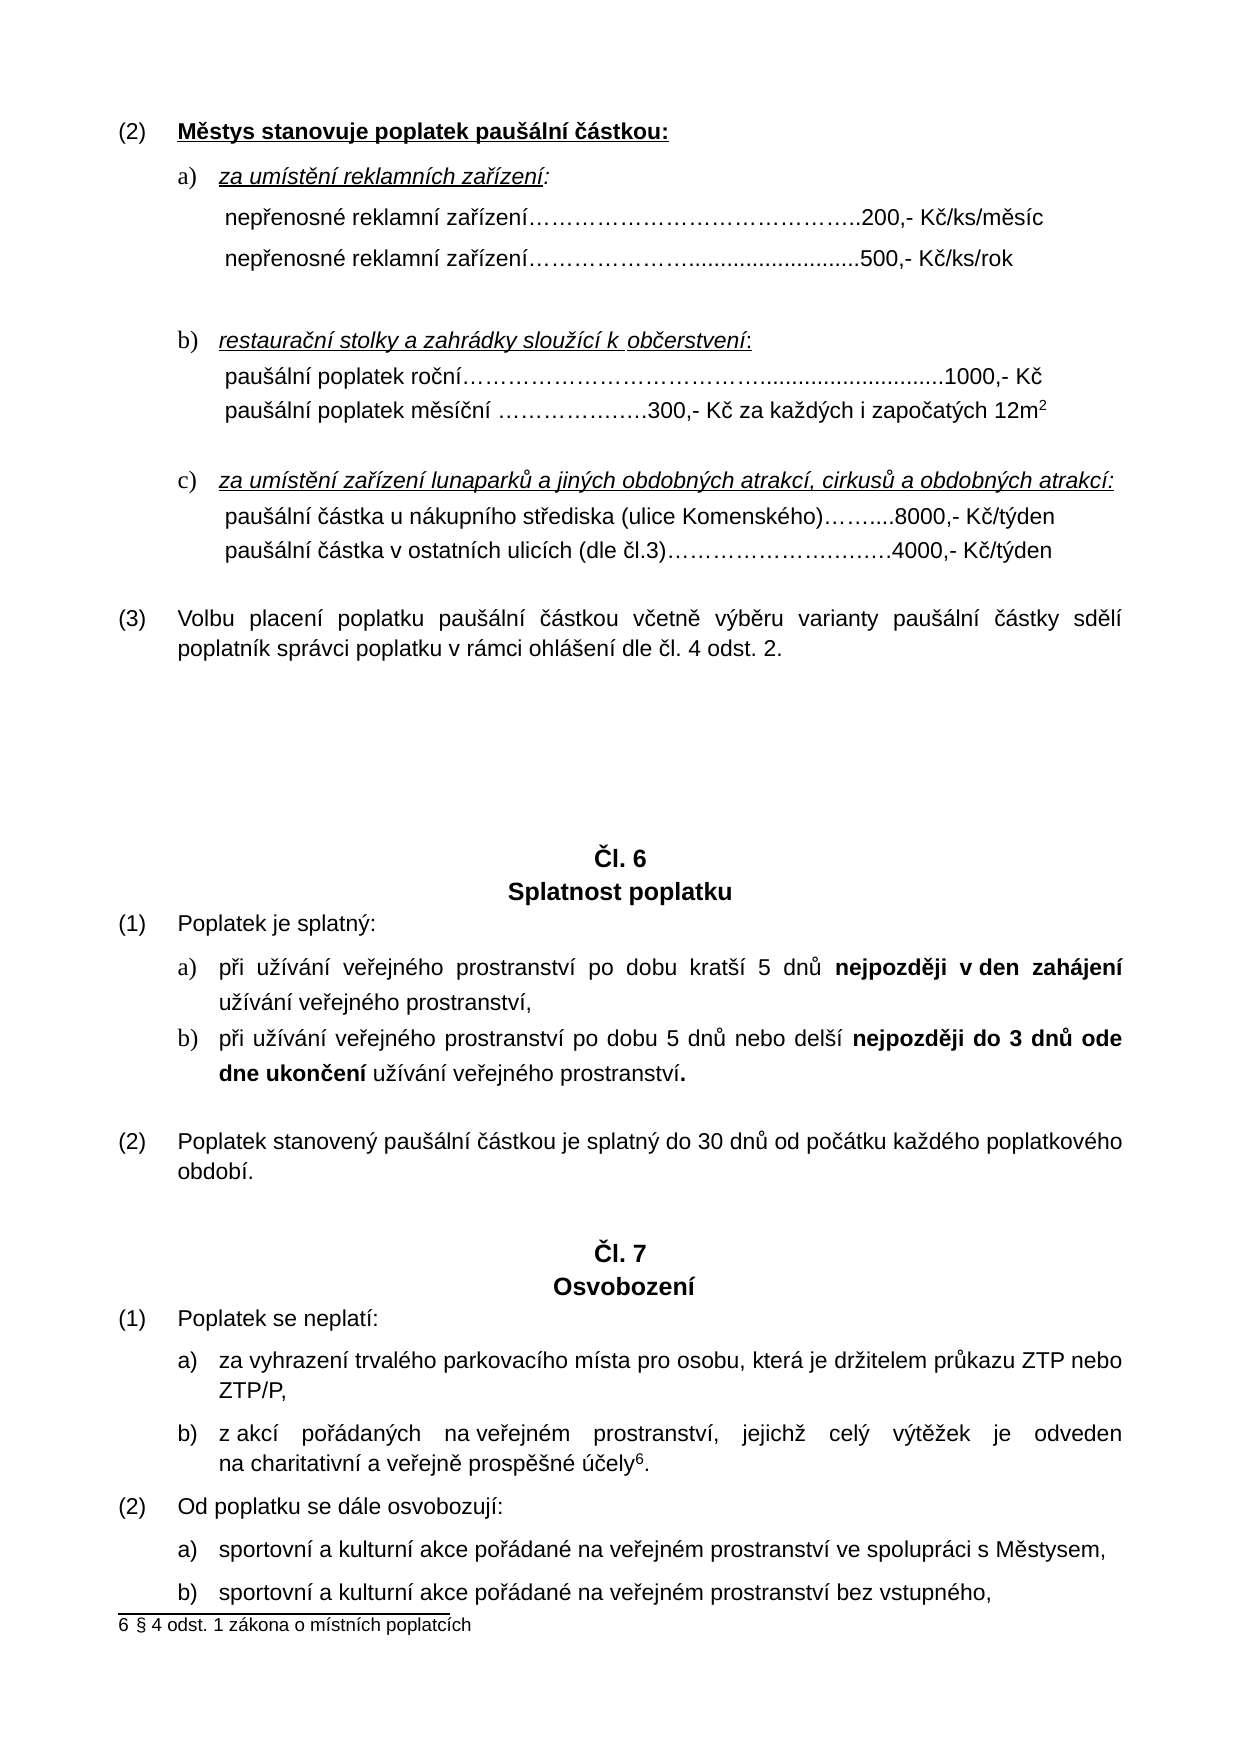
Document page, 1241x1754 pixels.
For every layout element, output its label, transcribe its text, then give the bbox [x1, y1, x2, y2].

list § 4 odst. 1 zákona o místních poplatcích [118, 1614, 1122, 1635]
list Volbu placení poplatku paušální částkou včetně výběru varianty paušální částky sdělí poplatník správci poplatku v rámci ohlášení dle čl. 4 odst. 2. [118, 605, 1122, 662]
list z akcí pořádaných na veřejném prostranství, jejichž celý výtěžek je odveden na charitativní a veřejně prospěšné účely. [177, 1420, 1122, 1477]
list sportovní a kulturní akce pořádané na veřejném prostranství ve spolupráci s Městysem, [177, 1536, 1122, 1562]
text paušální poplatek roční………………………………….............................1000,- Kč [224, 363, 1122, 389]
text paušální poplatek měsíční …………….….300,- Kč za každých i započatých 12m2 [224, 397, 1122, 423]
list za umístění zařízení lunaparků a jiných obdobných atrakcí, cirkusů a obdobných atrakcí: [177, 465, 1122, 494]
list Od poplatku se dále osvobozují: [118, 1493, 1122, 1519]
text nepřenosné reklamní zařízení……………………………………..200,- Kč/ks/měsíc [224, 204, 1122, 231]
subtitle Čl. 7 Osvobození [118, 1238, 1122, 1300]
list Poplatek stanovený paušální částkou je splatný do 30 dnů od počátku každého poplatkového období. [118, 1128, 1122, 1185]
text nepřenosné reklamní zařízení…………………...........................500,- Kč/ks/rok [224, 245, 1122, 271]
list Poplatek je splatný: [118, 910, 1122, 936]
text paušální částka u nákupního střediska (ulice Komenského)……....8000,- Kč/týden [224, 503, 1122, 529]
list restaurační stolky a zahrádky sloužící k občerstvení: [177, 326, 1122, 354]
list při užívání veřejného prostranství po dobu 5 dnů nebo delší nejpozději do 3 dnů ode dne ukončení užívání veřejného prostranství. [177, 1023, 1122, 1086]
list sportovní a kulturní akce pořádané na veřejném prostranství bez vstupného, [177, 1578, 1122, 1605]
list při užívání veřejného prostranství po dobu kratší 5 dnů nejpozději v den zahájení užívání veřejného prostranství, [177, 952, 1122, 1015]
list za vyhrazení trvalého parkovacího místa pro osobu, která je držitelem průkazu ZTP nebo ZTP/P, [177, 1347, 1122, 1404]
text paušální částka v ostatních ulicích (dle čl.3)………………….….….4000,- Kč/týden [224, 537, 1122, 563]
list Městys stanovuje poplatek paušální částkou: [118, 118, 1122, 144]
subtitle Čl. 6 Splatnost poplatku [118, 844, 1122, 906]
list za umístění reklamních zařízení: [177, 161, 1122, 189]
list Poplatek se neplatí: [118, 1304, 1122, 1331]
